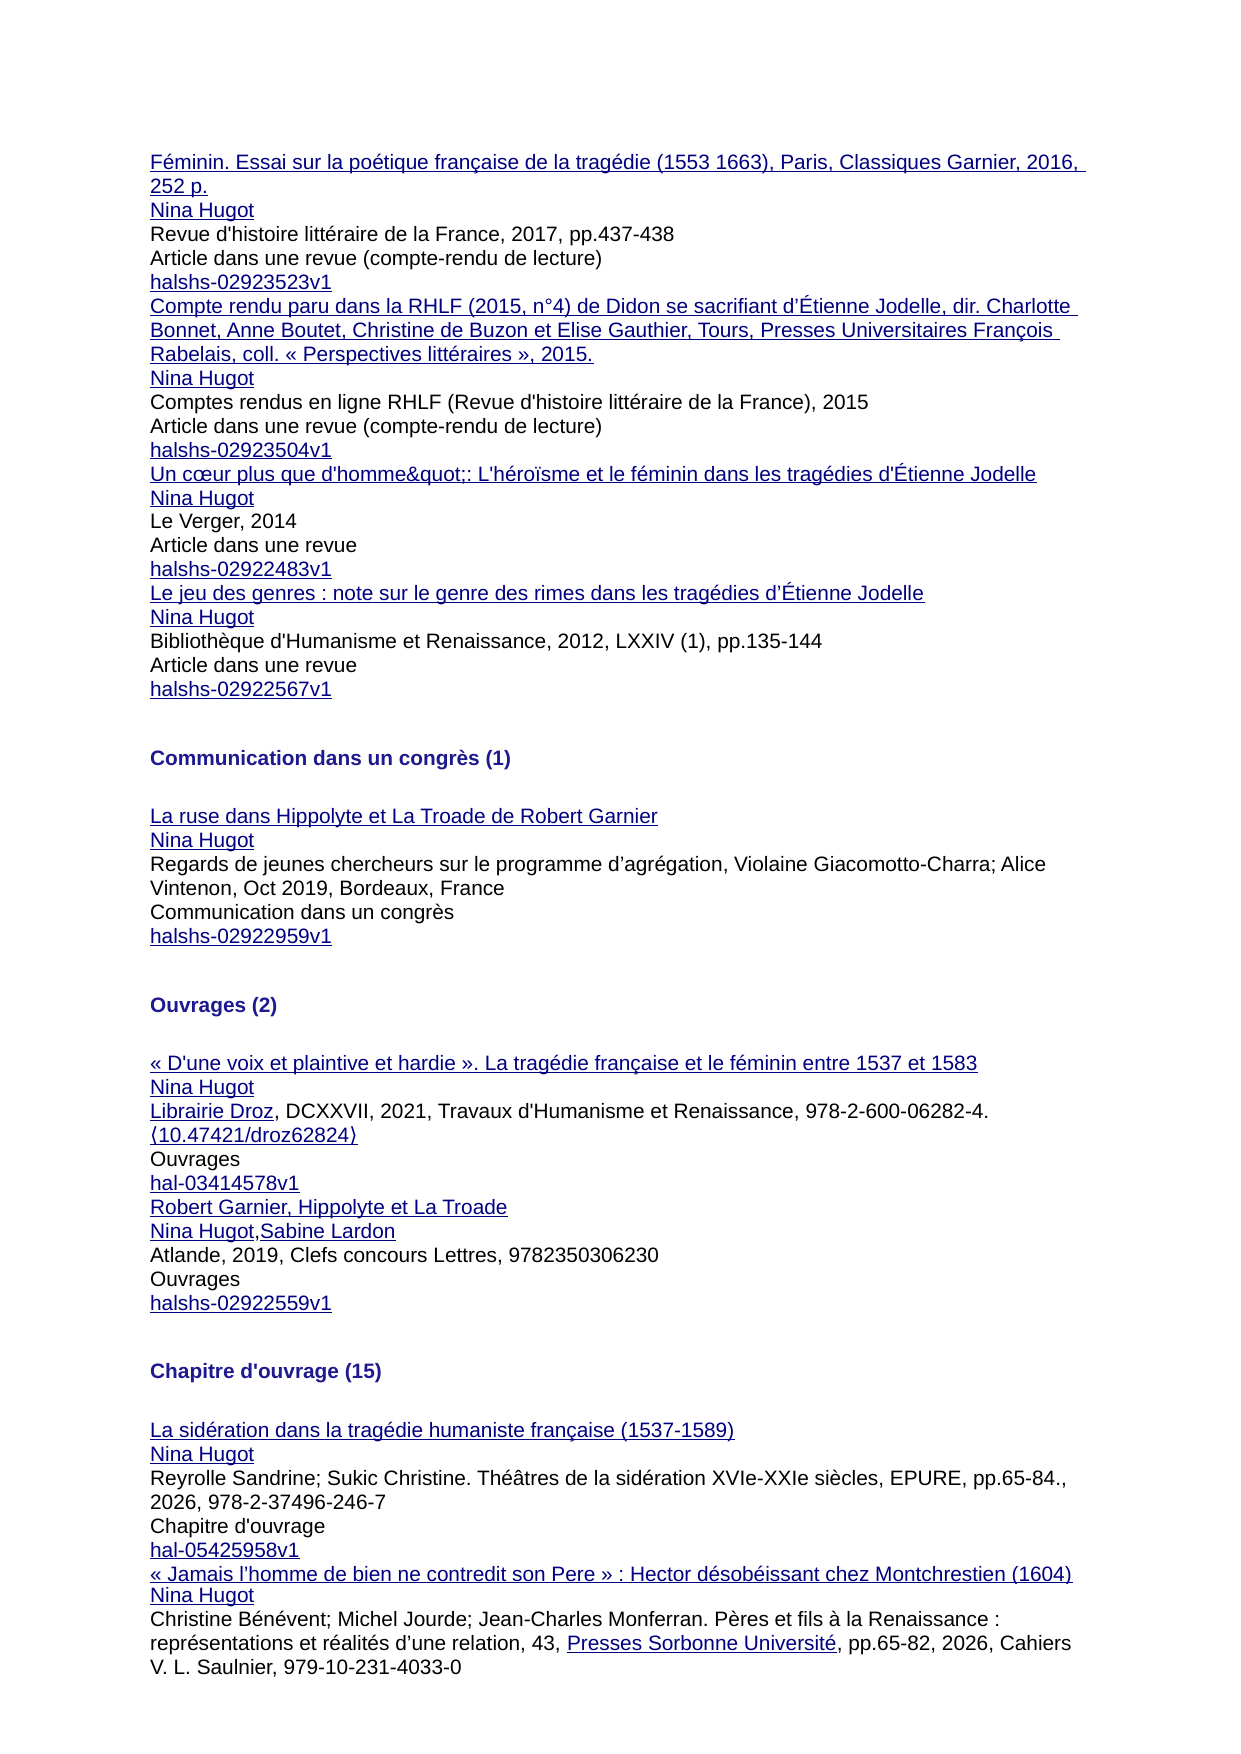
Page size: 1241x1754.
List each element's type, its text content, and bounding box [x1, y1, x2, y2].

subtitle Ouvrages (2) [150, 993, 1090, 1017]
table_cell Robert Garnier, Hippolyte et La Troade Nina Hugot,Sabine Lardon Atlande, 2019, Clefs concours Lettres, 9782350306230 Ouvrages halshs-02922559v1 [150, 1195, 1090, 1314]
table_header « D'une voix et plaintive et hardie ». La tragédie française et le féminin entre 1537 et 1583 Nina Hugot Librairie Droz, DCXXVII, 2021, Travaux d'Humanisme et Renaissance, 978-2-600-06282-4. ⟨10.47421/droz62824⟩ Ouvrages hal-03414578v1 [150, 1051, 1090, 1195]
subtitle Chapitre d'ouvrage (15) [150, 1359, 1090, 1383]
table_header La sidération dans la tragédie humaniste française (1537-1589) Nina Hugot Reyrolle Sandrine; Sukic Christine. Théâtres de la sidération XVIe-XXIe siècles, EPURE, pp.65-84., 2026, 978-2-37496-246-7 Chapitre d'ouvrage hal-05425958v1 [150, 1418, 1090, 1561]
table_cell Féminin. Essai sur la poétique française de la tragédie (1553 1663), Paris, Classiques Garnier, 2016, 252 p. Nina Hugot Revue d'histoire littéraire de la France, 2017, pp.437-438 Article dans une revue (compte-rendu de lecture) halshs-02923523v1 [150, 150, 1090, 294]
table_cell « Jamais l’homme de bien ne contredit son Pere » : Hector désobéissant chez Montchrestien (1604) Nina Hugot Christine Bénévent; Michel Jourde; Jean-Charles Monferran. Pères et fils à la Renaissance : représentations et réalités d’une relation, 43, Presses Sorbonne Université, pp.65-82, 2026, Cahiers V. L. Saulnier, 979-10-231-4033-0 [150, 1561, 1090, 1679]
table_cell Compte rendu paru dans la RHLF (2015, n°4) de Didon se sacrifiant d’Étienne Jodelle, dir. Charlotte Bonnet, Anne Boutet, Christine de Buzon et Elise Gauthier, Tours, Presses Universitaires François Rabelais, coll. « Perspectives littéraires », 2015. Nina Hugot Comptes rendus en ligne RHLF (Revue d'histoire littéraire de la France), 2015 Article dans une revue (compte-rendu de lecture) halshs-02923504v1 [150, 294, 1090, 461]
table_cell Le jeu des genres : note sur le genre des rimes dans les tragédies d’Étienne Jodelle Nina Hugot Bibliothèque d'Humanisme et Renaissance, 2012, LXXIV (1), pp.135-144 Article dans une revue halshs-02922567v1 [150, 581, 1090, 701]
table_header La ruse dans Hippolyte et La Troade de Robert Garnier Nina Hugot Regards de jeunes chercheurs sur le programme d’agrégation, Violaine Giacomotto-Charra; Alice Vintenon, Oct 2019, Bordeaux, France Communication dans un congrès halshs-02922959v1 [150, 804, 1090, 948]
subtitle Communication dans un congrès (1) [150, 746, 1090, 770]
table_cell Un cœur plus que d'homme&quot;: L'héroïsme et le féminin dans les tragédies d'Étienne Jodelle Nina Hugot Le Verger, 2014 Article dans une revue halshs-02922483v1 [150, 461, 1090, 581]
